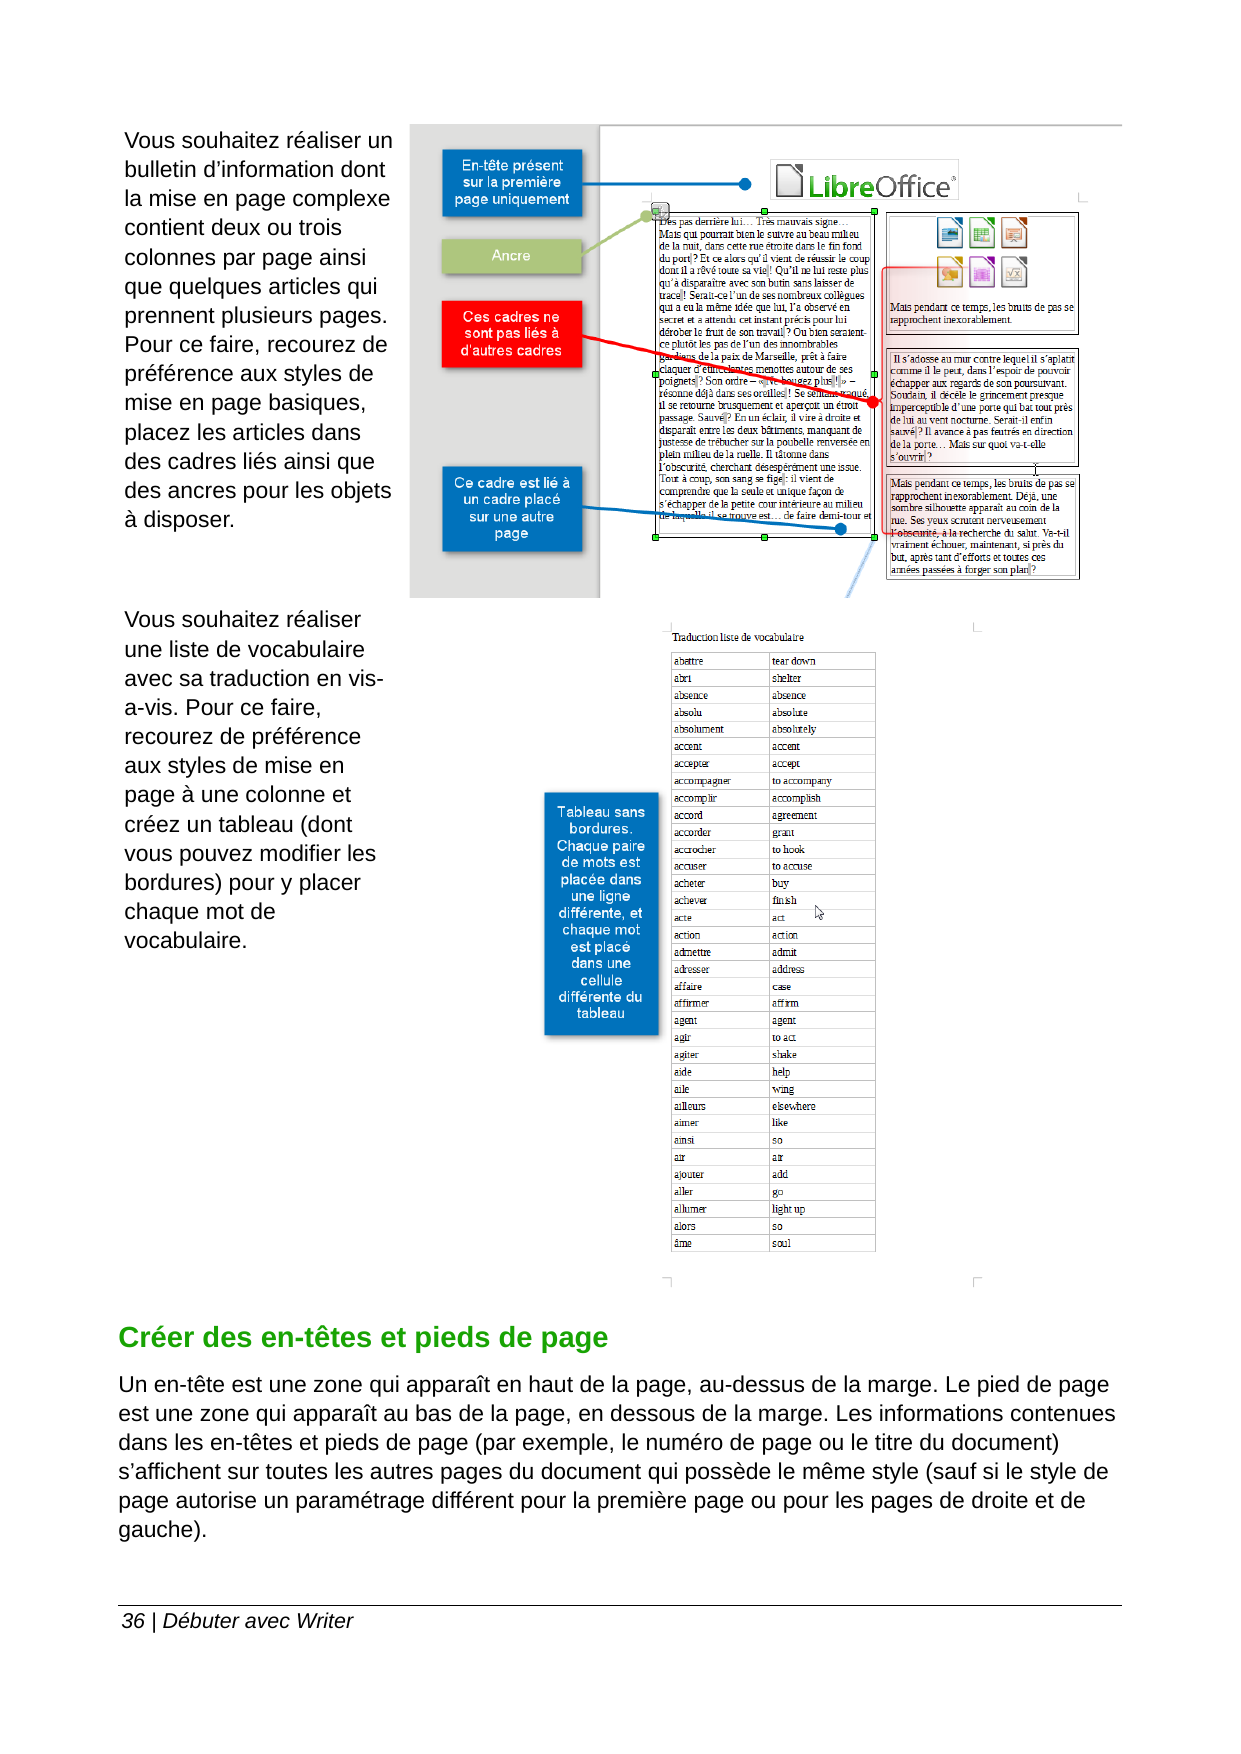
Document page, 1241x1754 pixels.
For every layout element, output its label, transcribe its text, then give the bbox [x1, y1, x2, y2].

subtitle Créer des en-têtes et pieds de page [118, 1324, 1122, 1353]
picture [409, 124, 1123, 598]
text Un en-tête est une zone qui apparaît en haut de la page, au-dessus de la marge. Le pied de page est une zone qui apparaît au bas de la page, en dessous de la marge. Les informations contenues dans les en-têtes et pieds de page (par exemple, le numéro de page ou le titre du document) s’affichent sur toutes les autres pages du document qui possède le même style (sauf si le style de page autorise un paramétrage différent pour la première page ou pour les pages de droite et de gauche). [118, 1368, 1122, 1543]
picture [537, 603, 989, 1295]
table_cell [404, 118, 1122, 598]
table_cell [404, 598, 1122, 1294]
table_cell Vous souhaitez réaliser un bulletin d’information dont la mise en page complexe contient deux ou trois colonnes par page ainsi que quelques articles qui prennent plusieurs pages. Pour ce faire, recourez de préférence aux styles de mise en page basiques, placez les articles dans des cadres liés ainsi que des ancres pour les objets à disposer. [118, 118, 404, 598]
table_cell Vous souhaitez réaliser une liste de vocabulaire avec sa traduction en vis-a-vis. Pour ce faire, recourez de préférence aux styles de mise en page à une colonne et créez un tableau (dont vous pouvez modifier les bordures) pour y placer chaque mot de vocabulaire. [118, 598, 404, 1294]
